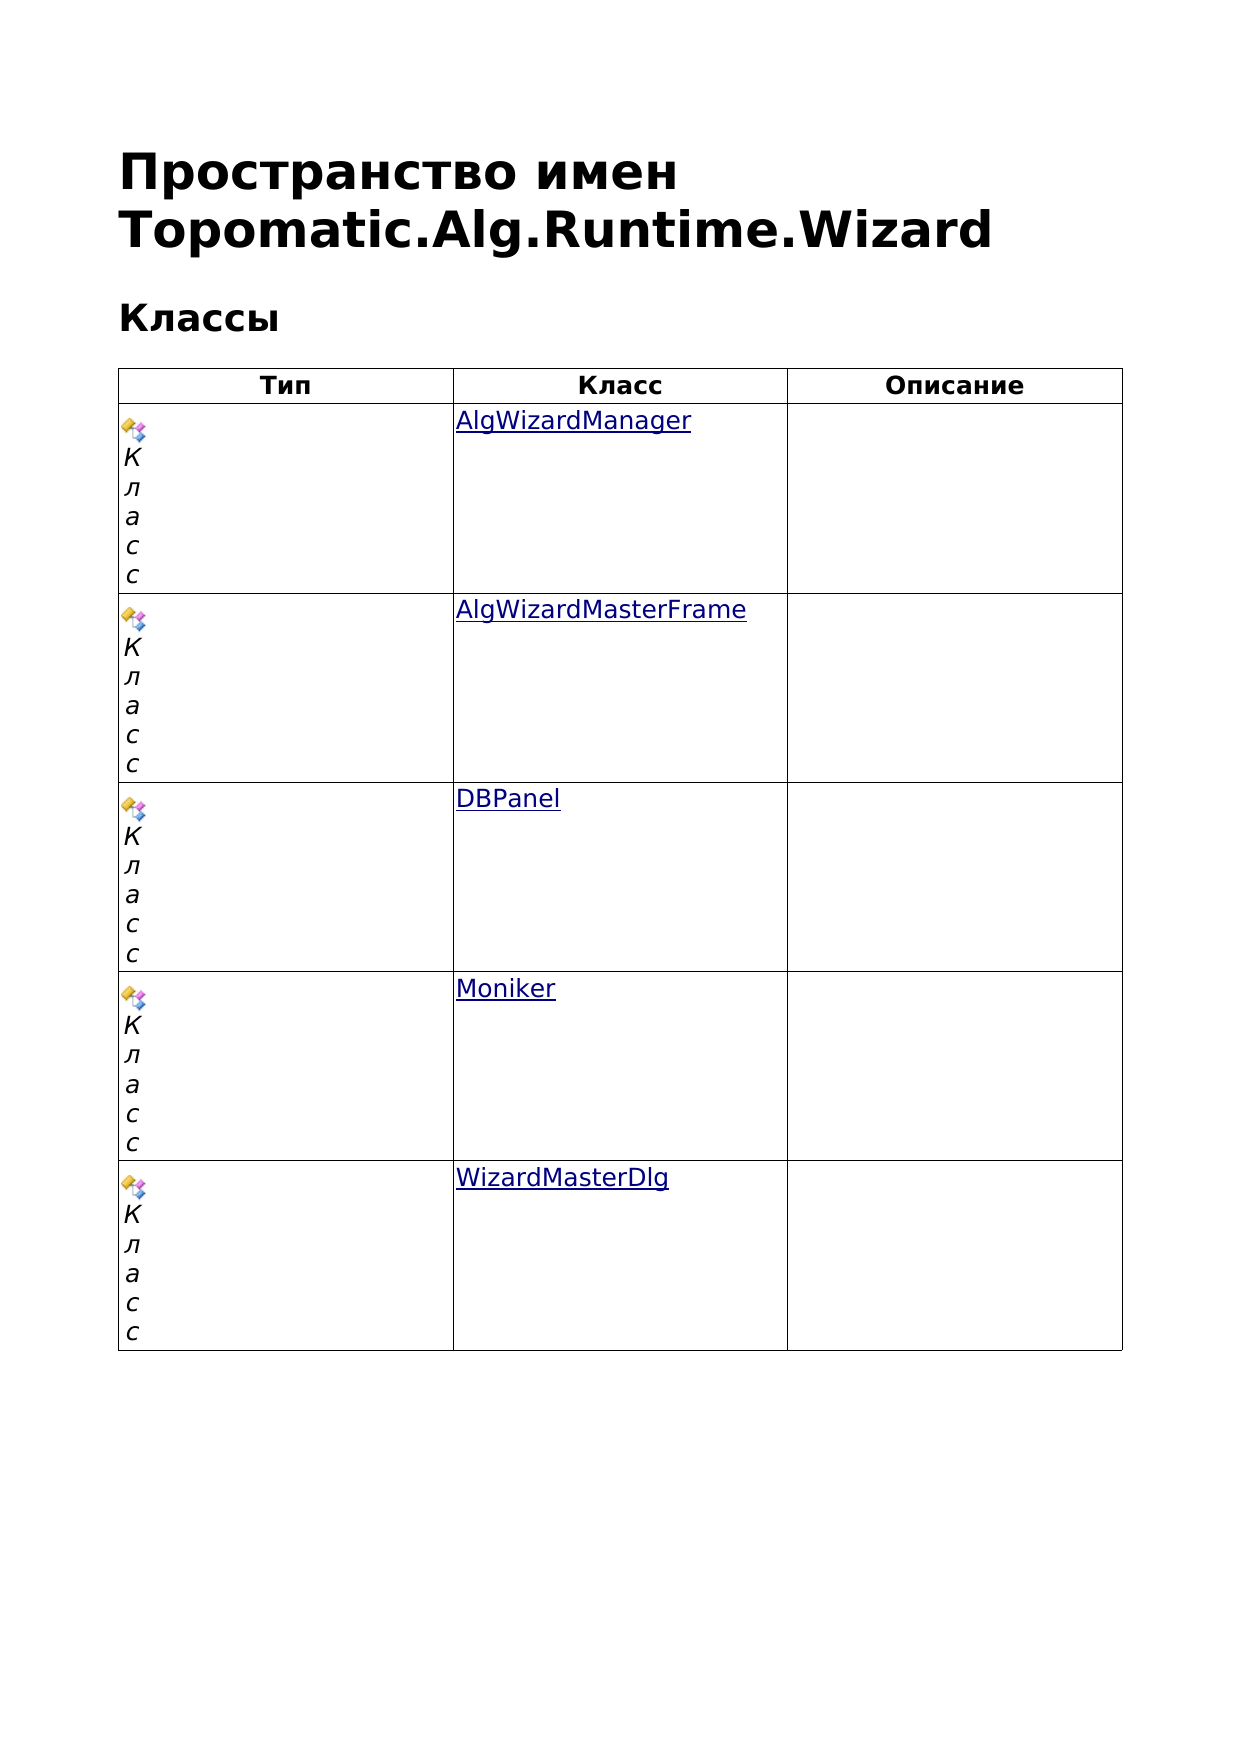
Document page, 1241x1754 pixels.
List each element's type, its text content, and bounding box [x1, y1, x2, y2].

table_cell Moniker [454, 972, 787, 1160]
table_cell DBPanel [454, 783, 787, 971]
picture [121, 1175, 147, 1201]
table_cell [788, 404, 1122, 592]
subtitle Пространство имен Topomatic.Alg.Runtime.Wizard [118, 143, 1122, 259]
picture [121, 797, 147, 823]
table_cell [119, 972, 453, 1160]
table_cell WizardMasterDlg [454, 1161, 787, 1349]
subtitle Классы [118, 297, 1122, 341]
table_cell AlgWizardManager [454, 404, 787, 592]
table_cell [788, 1161, 1122, 1349]
table_cell [788, 783, 1122, 971]
table_cell [119, 1161, 453, 1349]
picture [121, 607, 147, 633]
table_cell AlgWizardMasterFrame [454, 594, 787, 782]
table_header Класс [454, 369, 787, 403]
table_cell [119, 404, 453, 592]
table_cell [119, 783, 453, 971]
table_header Описание [788, 369, 1122, 403]
table_cell [788, 972, 1122, 1160]
table_cell [788, 594, 1122, 782]
table_cell [119, 594, 453, 782]
picture [121, 418, 147, 444]
picture [121, 986, 147, 1012]
table_header Тип [119, 369, 453, 403]
